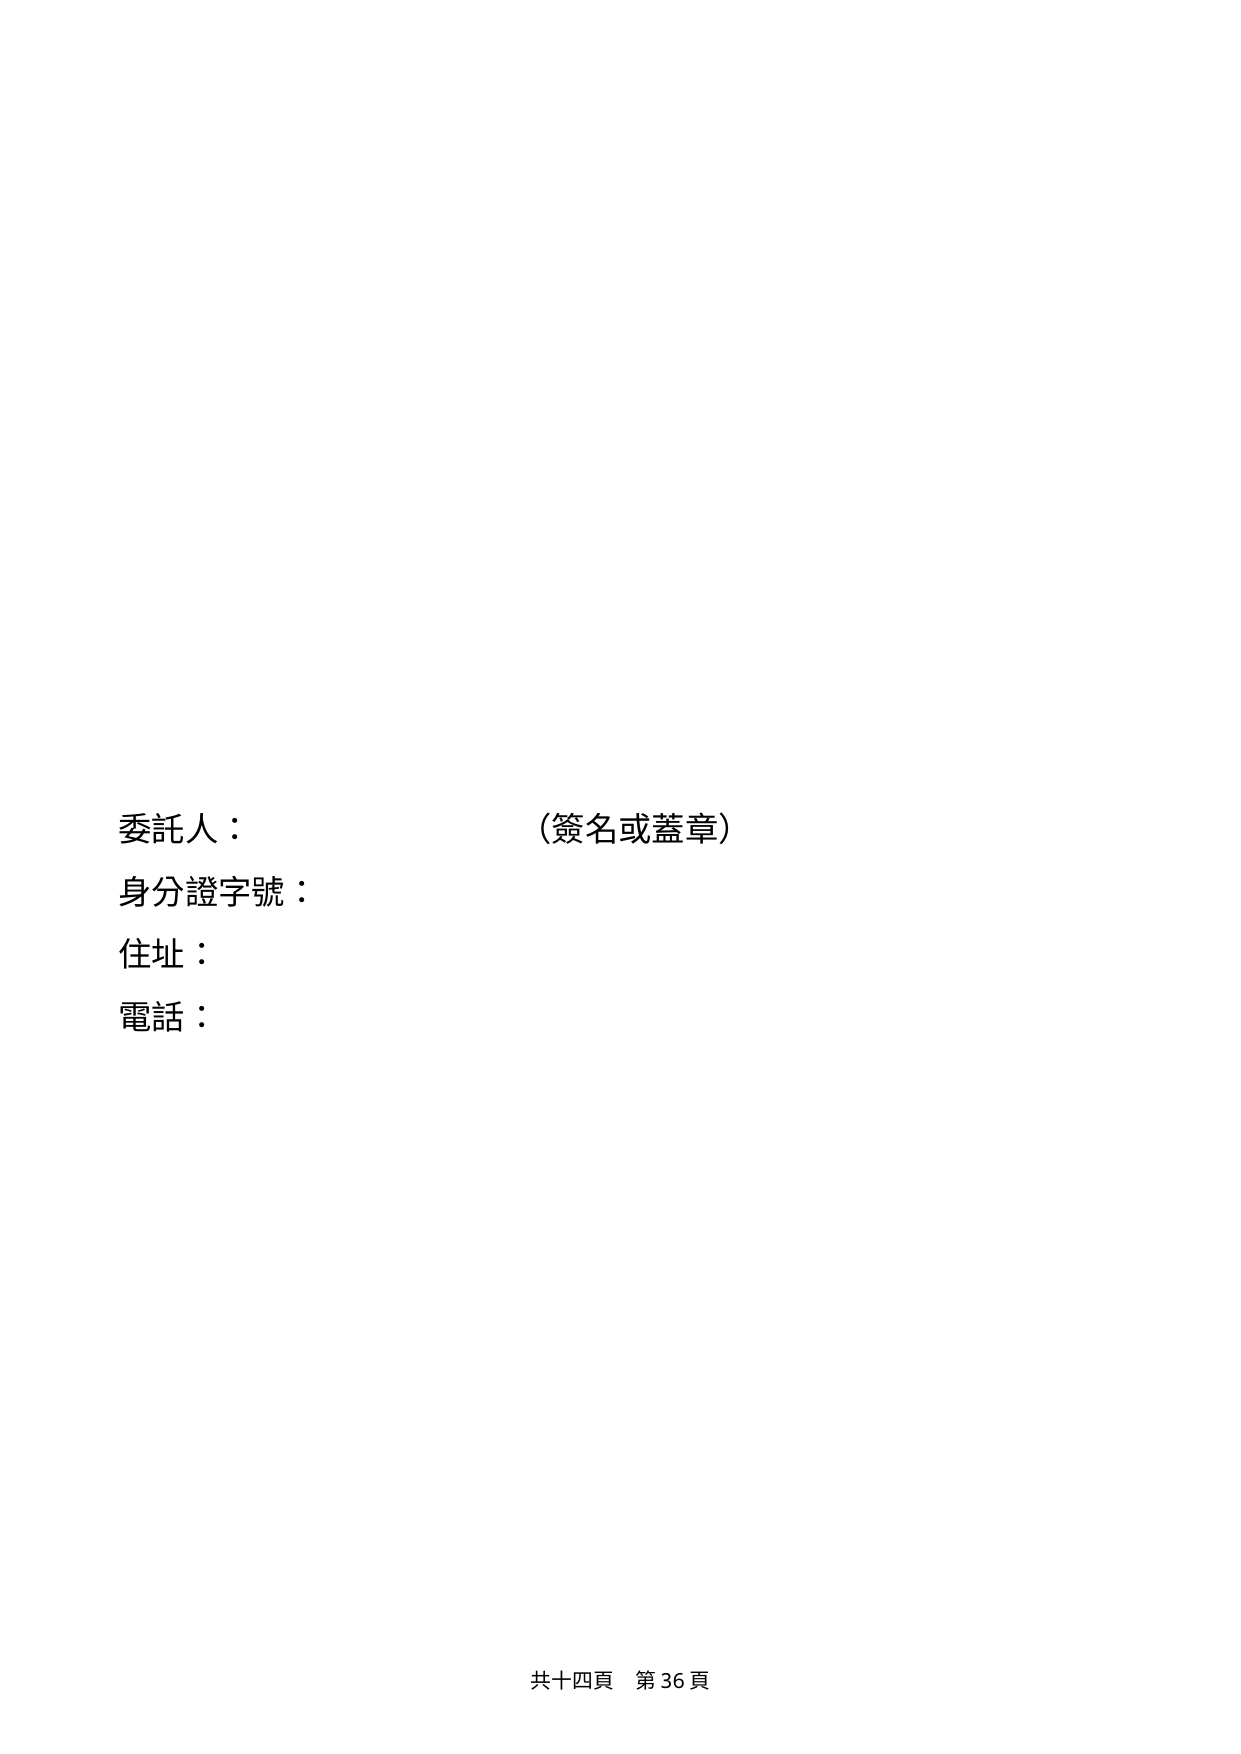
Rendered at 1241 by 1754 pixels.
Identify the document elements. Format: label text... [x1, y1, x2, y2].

text 身分證字號： [118, 848, 1122, 911]
text 委託人： （簽名或蓋章） [118, 786, 1122, 848]
text 住址： [118, 911, 1122, 973]
text 電話： [118, 973, 1122, 1036]
